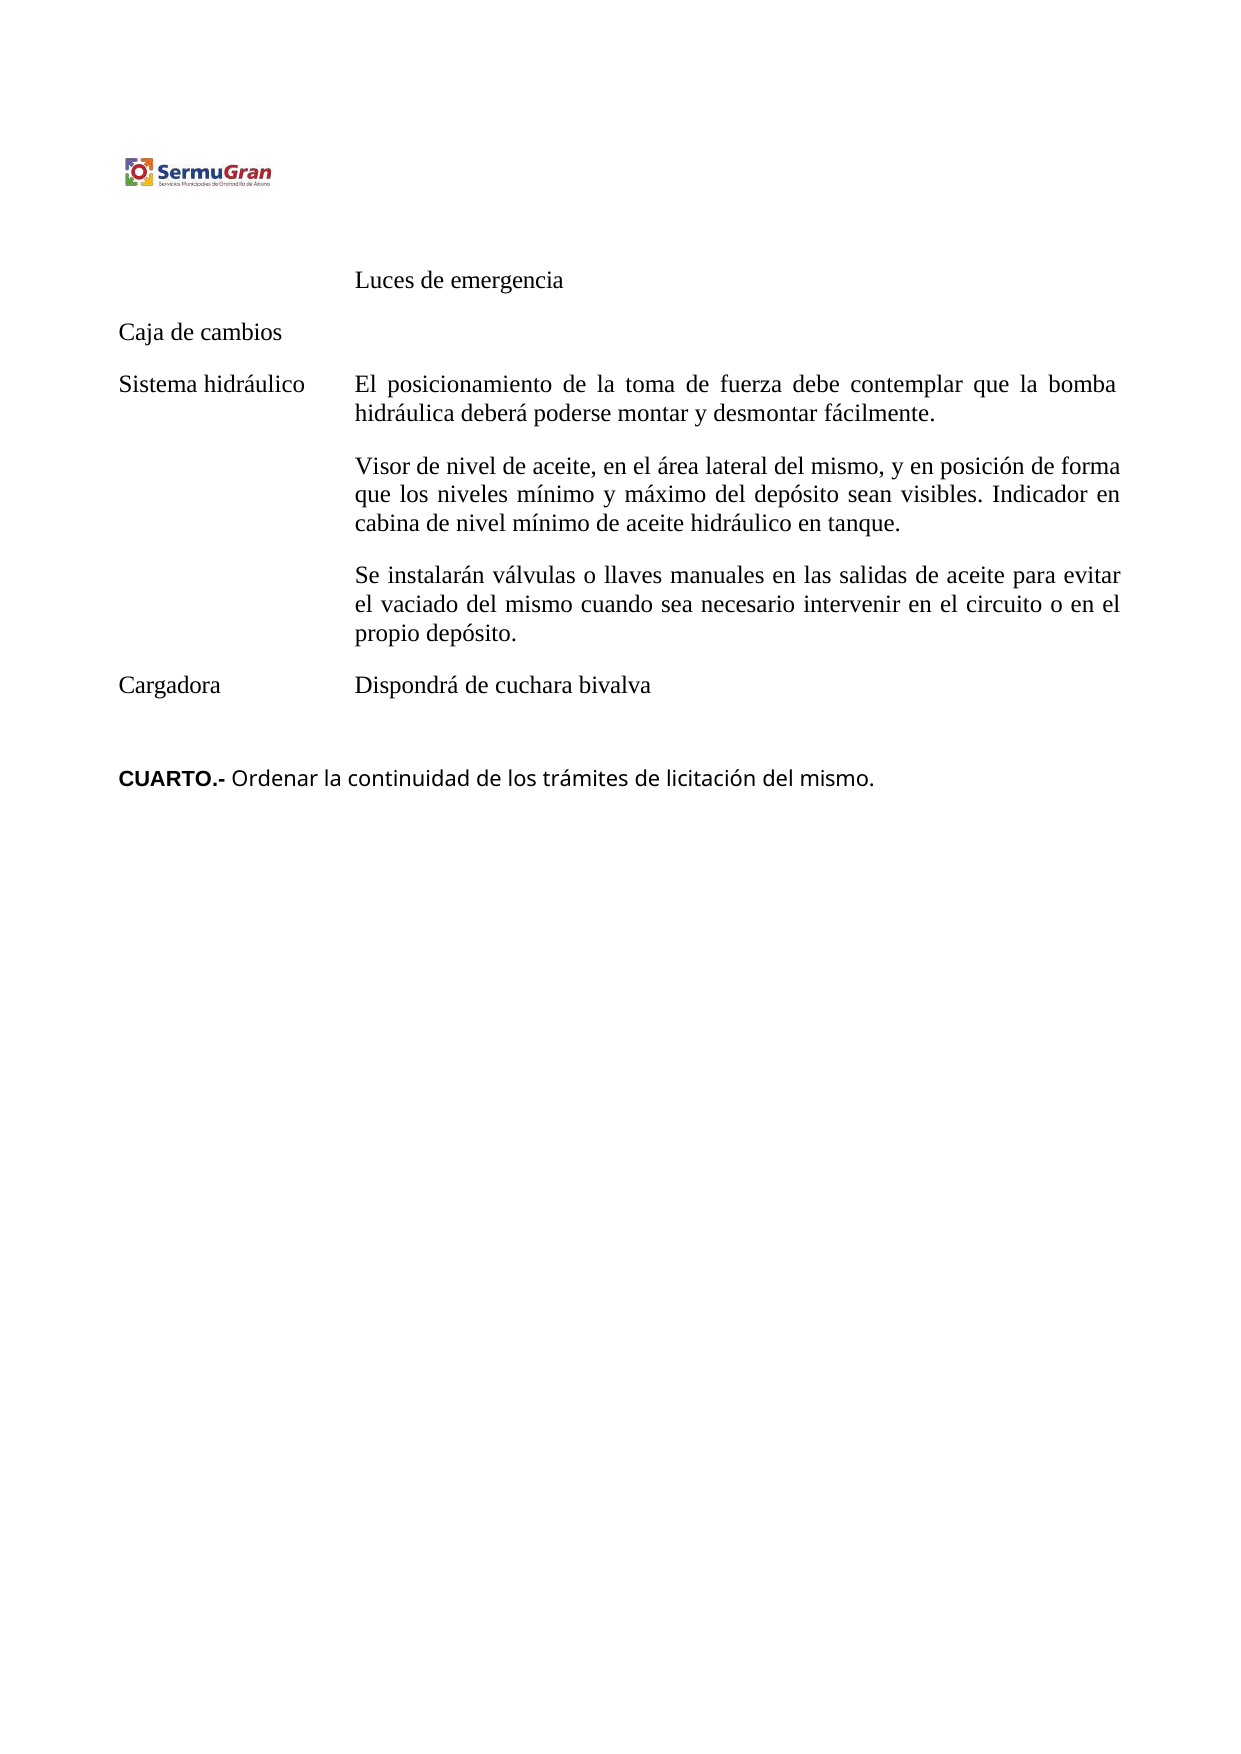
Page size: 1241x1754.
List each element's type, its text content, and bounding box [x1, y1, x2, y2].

picture [118, 147, 278, 197]
text Cargadora Dispondrá de cuchara bivalva [118, 671, 1122, 699]
text CUARTO.- Ordenar la continuidad de los trámites de licitación del mismo. [118, 763, 1122, 793]
text Se instalarán válvulas o llaves manuales en las salidas de aceite para evitar el vaciado del mismo cuando sea necesario intervenir en el circuito o en el propio depósito. [354, 561, 1122, 647]
text Caja de cambios [118, 317, 1122, 346]
text Luces de emergencia [354, 265, 1122, 293]
text Sistema hidráulico El posicionamiento de la toma de fuerza debe contemplar que la bomba hidráulica deberá poderse montar y desmontar fácilmente. [118, 369, 1121, 427]
text Visor de nivel de aceite, en el área lateral del mismo, y en posición de forma que los niveles mínimo y máximo del depósito sean visibles. Indicador en cabina de nivel mínimo de aceite hidráulico en tanque. [354, 451, 1121, 537]
